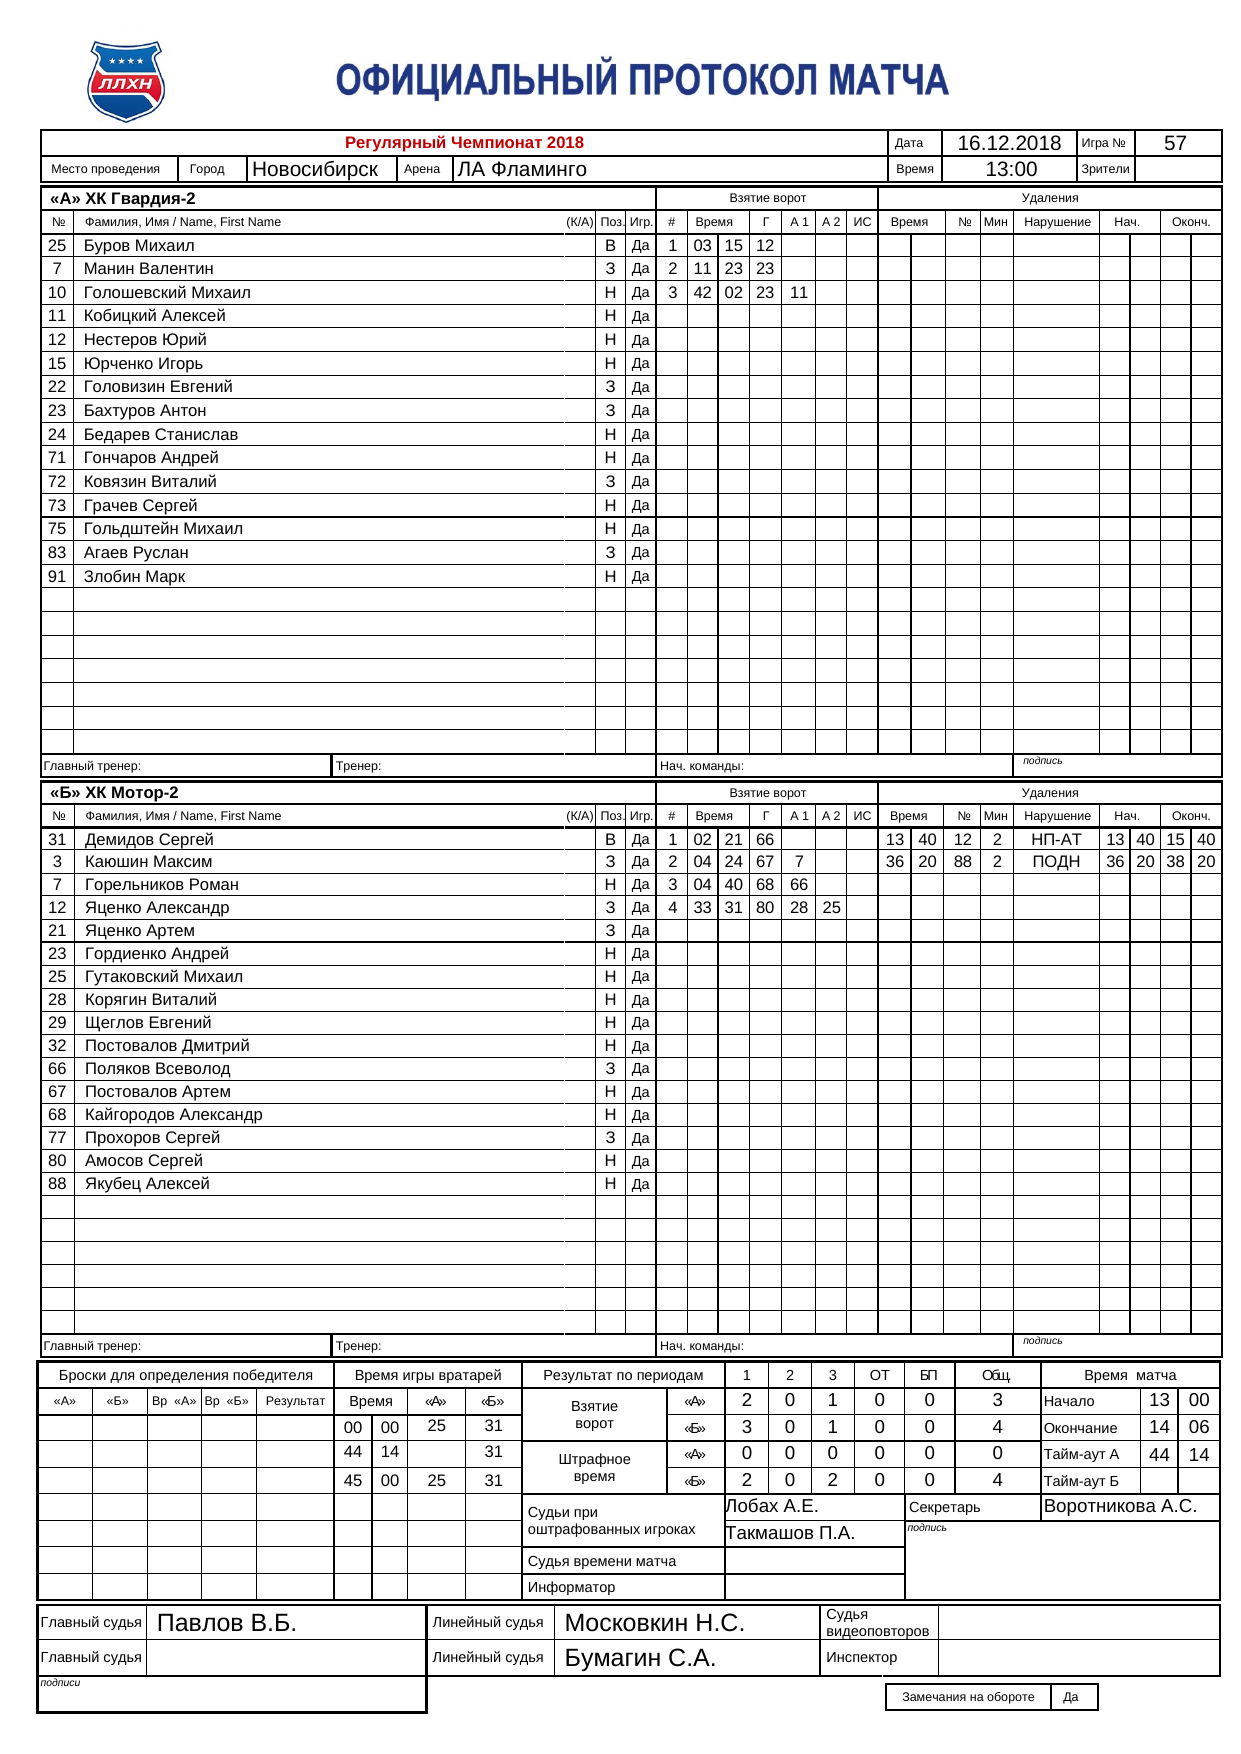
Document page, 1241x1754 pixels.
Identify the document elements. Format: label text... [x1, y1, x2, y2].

table_cell [565, 376, 595, 398]
table_cell [148, 1468, 201, 1493]
table_cell [1192, 376, 1221, 398]
table_cell 0 [956, 1442, 1040, 1467]
table_cell 3 [42, 850, 74, 872]
table_cell [883, 1677, 1220, 1681]
table_cell Да [626, 281, 655, 303]
table_cell [565, 257, 595, 280]
table_cell [1100, 305, 1129, 327]
table_cell [912, 943, 943, 964]
table_cell [847, 730, 877, 753]
table_cell [750, 446, 781, 469]
table_cell [657, 423, 687, 445]
table_cell [39, 1574, 92, 1599]
table_cell [688, 1219, 717, 1241]
table_cell [847, 612, 877, 634]
table_cell [782, 423, 815, 445]
table_cell [816, 281, 846, 303]
table_cell [1131, 470, 1160, 493]
table_cell [257, 1494, 333, 1520]
table_cell [816, 1265, 846, 1287]
table_cell [657, 399, 687, 422]
table_cell [1100, 636, 1129, 658]
table_cell [565, 1081, 595, 1103]
table_cell [750, 376, 781, 398]
table_cell 67 [42, 1081, 74, 1103]
table_cell [657, 943, 687, 964]
table_cell [879, 588, 910, 611]
table_cell [1014, 518, 1099, 540]
table_cell Поз. [596, 211, 625, 233]
table_cell [879, 352, 910, 374]
table_cell 23 [750, 281, 781, 303]
table_cell [565, 446, 595, 469]
table_cell ЛА Фламинго [454, 157, 887, 181]
table_cell [1100, 1012, 1129, 1033]
table_cell [912, 1127, 943, 1149]
table_cell [42, 1311, 74, 1333]
table_cell Да [626, 1058, 655, 1079]
table_cell [1161, 896, 1190, 918]
table_cell [879, 1127, 910, 1149]
table_cell [565, 518, 595, 540]
table_cell [1131, 896, 1160, 918]
table_cell Н [596, 1012, 625, 1033]
table_cell 25 [42, 235, 73, 256]
table_cell [42, 612, 73, 634]
table_cell № [42, 211, 73, 233]
table_cell подписи [39, 1677, 425, 1711]
table_cell [719, 730, 749, 753]
table_cell [1100, 896, 1129, 918]
table_cell [202, 1521, 256, 1546]
table_cell 0 [726, 1442, 768, 1467]
table_cell [939, 1606, 1219, 1639]
table_header Результат по периодам [523, 1363, 724, 1387]
table_cell [1014, 376, 1099, 398]
table_cell Н [596, 328, 625, 351]
table_cell [719, 305, 749, 327]
table_cell [816, 659, 846, 682]
table_cell 1 [812, 1389, 854, 1413]
table_cell [1131, 1242, 1160, 1264]
table_cell [879, 376, 910, 398]
table_cell Нач. [1100, 805, 1160, 826]
table_cell Да [626, 257, 655, 280]
table_cell Да [626, 423, 655, 445]
table_cell [93, 1547, 147, 1573]
table_cell [750, 305, 781, 327]
table_cell 83 [42, 541, 73, 564]
table_cell [981, 920, 1013, 941]
table_cell 2 [657, 850, 687, 872]
table_cell 31 [466, 1468, 521, 1493]
table_cell [565, 235, 595, 256]
table_cell Демидов Сергей [75, 829, 564, 849]
table_cell Арена [398, 157, 452, 181]
table_cell Каюшин Максим [75, 850, 564, 872]
table_cell 12 [42, 896, 74, 918]
table_cell 42 [688, 281, 717, 303]
table_cell Г [750, 805, 781, 826]
table_cell [688, 423, 717, 445]
table_cell [946, 446, 980, 469]
table_cell [847, 874, 877, 895]
table_cell 2 [981, 829, 1013, 849]
table_cell 4 [956, 1468, 1040, 1493]
table_cell [657, 1127, 687, 1149]
table_cell [626, 612, 655, 634]
table_cell 13 [1141, 1389, 1177, 1413]
table_cell Лобах А.Е. [726, 1495, 904, 1520]
table_cell [1131, 874, 1160, 895]
table_cell [944, 1058, 980, 1079]
table_cell [946, 352, 980, 374]
table_cell Штрафное время [523, 1442, 666, 1493]
table_cell [879, 1104, 910, 1126]
table_cell [1100, 874, 1129, 895]
table_cell Ковязин Виталий [74, 470, 564, 493]
table_cell [912, 920, 943, 941]
table_cell [879, 989, 910, 1011]
table_cell [39, 1521, 92, 1546]
table_cell [912, 1219, 943, 1241]
table_cell [657, 1311, 687, 1333]
table_cell [688, 659, 717, 682]
table_cell [1100, 423, 1129, 445]
table_cell [257, 1416, 333, 1440]
table_cell [1161, 1219, 1190, 1241]
table_cell [1014, 1242, 1099, 1264]
table_cell [782, 1288, 815, 1310]
table_cell [75, 1288, 564, 1310]
table_cell [816, 470, 846, 493]
table_cell [944, 1265, 980, 1287]
table_cell [719, 541, 749, 564]
table_cell [1100, 1265, 1129, 1287]
table_cell [1141, 1468, 1177, 1493]
table_cell 67 [750, 850, 781, 872]
table_cell [981, 1150, 1013, 1172]
table_cell [879, 966, 910, 987]
table_cell [879, 659, 910, 682]
table_cell [750, 683, 781, 706]
table_cell [879, 1150, 910, 1172]
table_cell [1014, 328, 1099, 351]
table_cell [782, 494, 815, 516]
table_cell [944, 896, 980, 918]
table_cell Гольдштейн Михаил [74, 518, 564, 540]
table_cell 3 [956, 1389, 1040, 1413]
table_cell [981, 943, 1013, 964]
table_cell [42, 1219, 74, 1241]
table_cell [981, 1058, 1013, 1079]
table_cell Город [179, 157, 246, 181]
table_cell [1131, 1058, 1160, 1079]
table_cell [565, 707, 595, 729]
table_cell [39, 1468, 92, 1493]
table_cell [408, 1494, 465, 1520]
table_cell [912, 730, 945, 753]
table_cell [816, 1242, 846, 1264]
table_cell [565, 989, 595, 1011]
table_cell [688, 683, 717, 706]
table_cell [750, 352, 781, 374]
table_cell [1100, 565, 1129, 587]
table_cell [981, 966, 1013, 987]
table_cell 80 [750, 896, 781, 918]
table_cell ИС [847, 805, 877, 826]
table_cell [816, 1012, 846, 1033]
table_cell [912, 565, 945, 587]
table_cell [1014, 1035, 1099, 1057]
table_cell 3 [657, 281, 687, 303]
table_cell З [596, 896, 625, 918]
table_cell Кобицкий Алексей [74, 305, 564, 327]
table_cell [565, 588, 595, 611]
table_cell [688, 1288, 717, 1310]
table_cell З [596, 257, 625, 280]
table_cell [1192, 612, 1221, 634]
table_cell [719, 683, 749, 706]
table_cell [847, 376, 877, 398]
table_cell [719, 920, 749, 941]
table_cell [946, 588, 980, 611]
table_cell [981, 1104, 1013, 1126]
table_cell [1014, 541, 1099, 564]
table_cell [847, 1173, 877, 1195]
table_cell [719, 328, 749, 351]
table_cell [565, 1288, 595, 1310]
table_cell [688, 352, 717, 374]
table_cell [782, 1219, 815, 1241]
table_cell [719, 1150, 749, 1172]
table_cell [148, 1574, 201, 1599]
table_cell Постовалов Дмитрий [75, 1035, 564, 1057]
table_cell [148, 1416, 201, 1440]
table_cell Н [596, 352, 625, 374]
table_cell [408, 1574, 465, 1599]
table_cell [1161, 1035, 1190, 1057]
table_cell [946, 470, 980, 493]
table_cell [1161, 874, 1190, 895]
table_cell [1161, 659, 1190, 682]
table_cell [912, 1196, 943, 1218]
table_cell Нарушение [1014, 805, 1099, 826]
table_cell [688, 612, 717, 634]
table_cell [596, 1196, 625, 1218]
table_cell 21 [719, 829, 749, 849]
table_header Дата [889, 131, 941, 155]
table_cell [946, 730, 980, 753]
table_cell 0 [855, 1389, 904, 1413]
table_cell [596, 588, 625, 611]
table_cell 29 [42, 1012, 74, 1033]
table_cell [782, 565, 815, 587]
table_cell [626, 730, 655, 753]
table_cell [657, 989, 687, 1011]
table_cell Якубец Алексей [75, 1173, 564, 1195]
table_cell [782, 541, 815, 564]
table_cell [688, 730, 717, 753]
table_cell [981, 1127, 1013, 1149]
table_cell [1161, 989, 1190, 1011]
table_cell [93, 1521, 147, 1546]
table_cell [816, 1288, 846, 1310]
table_cell [1100, 730, 1129, 753]
table_cell [1161, 305, 1190, 327]
table_header 3 [812, 1363, 854, 1387]
table_cell [1100, 989, 1129, 1011]
table_cell [750, 1311, 781, 1333]
table_cell Время [688, 805, 749, 826]
table_cell [750, 636, 781, 658]
table_cell [688, 1265, 717, 1287]
table_cell [750, 1288, 781, 1310]
table_cell 0 [769, 1415, 811, 1440]
table_cell [981, 612, 1013, 634]
table_cell [946, 565, 980, 587]
table_cell [657, 1035, 687, 1057]
table_cell [816, 1081, 846, 1103]
table_cell [1014, 257, 1099, 280]
table_cell [565, 683, 595, 706]
table_cell [93, 1468, 147, 1493]
table_cell [847, 850, 877, 872]
table_cell [816, 829, 846, 849]
table_cell Да [626, 399, 655, 422]
table_cell [257, 1547, 333, 1573]
table_cell [750, 1265, 781, 1287]
table_cell [1100, 707, 1129, 729]
table_cell 02 [688, 829, 717, 849]
table_cell 20 [1192, 850, 1221, 872]
table_cell [847, 1288, 877, 1310]
table_cell [626, 1196, 655, 1218]
table_cell [1192, 541, 1221, 564]
table_cell [1192, 446, 1221, 469]
table_cell [42, 707, 73, 729]
table_cell Такмашов П.А. [726, 1521, 904, 1546]
table_cell [565, 1058, 595, 1079]
table_cell [981, 281, 1013, 303]
table_cell 2 [981, 850, 1013, 872]
table_cell [719, 943, 749, 964]
table_cell Да [626, 446, 655, 469]
table_cell № [944, 805, 980, 826]
table_cell [981, 1288, 1013, 1310]
table_cell [981, 494, 1013, 516]
table_cell Гончаров Андрей [74, 446, 564, 469]
table_cell [688, 588, 717, 611]
table_cell [782, 1265, 815, 1287]
table_cell [847, 636, 877, 658]
table_cell [816, 1127, 846, 1149]
table_cell [816, 707, 846, 729]
table_header Общ. [956, 1363, 1040, 1387]
table_cell [782, 328, 815, 351]
table_cell «Б» [93, 1389, 147, 1413]
table_cell [719, 659, 749, 682]
table_cell [1131, 989, 1160, 1011]
table_cell [626, 1288, 655, 1310]
table_cell [688, 1150, 717, 1172]
table_cell [565, 470, 595, 493]
table_cell [726, 1575, 904, 1599]
table_cell «А» [668, 1442, 724, 1467]
table_cell Голошевский Михаил [74, 281, 564, 303]
table_cell [1131, 518, 1160, 540]
table_cell № [946, 211, 980, 233]
table_cell 7 [782, 850, 815, 872]
table_cell [565, 328, 595, 351]
table_cell [1131, 612, 1160, 634]
table_cell 0 [812, 1442, 854, 1467]
table_cell [981, 588, 1013, 611]
table_cell [816, 352, 846, 374]
table_cell [847, 896, 877, 918]
table_cell [565, 966, 595, 987]
table_cell [782, 966, 815, 987]
table_cell [202, 1494, 256, 1520]
table_cell [719, 1196, 749, 1218]
table_cell [1014, 612, 1099, 634]
table_cell Н [596, 305, 625, 327]
table_cell [847, 683, 877, 706]
table_cell [1161, 1196, 1190, 1218]
table_cell (К/А) [565, 805, 595, 826]
table_cell [1100, 1058, 1129, 1079]
table_cell [565, 399, 595, 422]
table_cell [912, 683, 945, 706]
table_cell [657, 1012, 687, 1033]
table_cell [1014, 966, 1099, 987]
table_cell [1099, 1682, 1220, 1711]
table_cell [1192, 305, 1221, 327]
table_cell [879, 636, 910, 658]
table_cell 23 [42, 399, 73, 422]
table_cell [1131, 1127, 1160, 1149]
table_cell [719, 707, 749, 729]
table_cell [847, 829, 877, 849]
table_cell [816, 257, 846, 280]
table_cell [944, 1219, 980, 1241]
table_cell [202, 1468, 256, 1493]
table_cell [719, 1127, 749, 1149]
table_cell [981, 1311, 1013, 1333]
table_cell [565, 494, 595, 516]
table_cell [782, 707, 815, 729]
table_cell [1192, 1012, 1221, 1033]
table_cell [1131, 1150, 1160, 1172]
table_cell 20 [912, 850, 943, 872]
table_cell [688, 1012, 717, 1033]
table_cell [688, 399, 717, 422]
table_cell [847, 1242, 877, 1264]
table_cell [1131, 257, 1160, 280]
table_cell [1161, 1288, 1190, 1310]
table_cell [816, 518, 846, 540]
table_cell [1014, 423, 1099, 445]
table_cell Зрители [1078, 157, 1134, 181]
table_cell Судья времени матча [523, 1548, 724, 1573]
table_cell [688, 1081, 717, 1103]
table_cell [879, 1265, 910, 1287]
table_cell [816, 588, 846, 611]
table_header Замечания на обороте [887, 1685, 1050, 1709]
table_cell Н [596, 423, 625, 445]
table_cell Время [879, 805, 943, 826]
table_cell [816, 1219, 846, 1241]
table_cell [565, 1242, 595, 1264]
table_cell [202, 1574, 256, 1599]
table_cell [782, 989, 815, 1011]
table_cell Взятие ворот [523, 1389, 666, 1440]
table_cell [688, 1311, 717, 1333]
table_cell [1100, 1081, 1129, 1103]
table_cell Павлов В.Б. [147, 1606, 425, 1639]
table_cell Да [626, 1104, 655, 1126]
table_cell 44 [335, 1441, 371, 1467]
table_cell Н [596, 943, 625, 964]
table_cell [782, 235, 815, 256]
table_cell [912, 989, 943, 1011]
table_header 16.12.2018 [943, 131, 1076, 155]
table_cell 2 [812, 1468, 854, 1493]
table_cell [1192, 518, 1221, 540]
table_cell [981, 1035, 1013, 1057]
table_cell 00 [373, 1468, 407, 1493]
table_cell [847, 257, 877, 280]
table_cell [912, 874, 943, 895]
table_cell [42, 1288, 74, 1310]
table_cell [912, 659, 945, 682]
table_cell [1131, 730, 1160, 753]
table_cell 88 [42, 1173, 74, 1195]
table_cell [596, 1311, 625, 1333]
table_cell [1131, 1104, 1160, 1126]
table_cell [1161, 446, 1190, 469]
table_cell [626, 659, 655, 682]
table_cell З [596, 541, 625, 564]
table_cell [1100, 376, 1129, 398]
table_cell [657, 1196, 687, 1218]
table_cell Результат [257, 1389, 333, 1413]
table_cell [816, 1104, 846, 1126]
table_cell [879, 565, 910, 587]
table_cell Н [596, 446, 625, 469]
table_cell [626, 1311, 655, 1333]
table_cell [847, 1219, 877, 1241]
table_cell [1131, 235, 1160, 256]
table_cell [750, 565, 781, 587]
table_cell 73 [42, 494, 73, 516]
table_cell [1161, 1311, 1190, 1333]
table_cell «Б» [668, 1468, 724, 1493]
table_cell [946, 235, 980, 256]
table_cell [1014, 281, 1099, 303]
table_cell [847, 1012, 877, 1033]
table_cell [74, 707, 564, 729]
table_cell Да [626, 920, 655, 941]
table_cell 11 [782, 281, 815, 303]
table_cell З [596, 470, 625, 493]
table_cell [816, 612, 846, 634]
table_cell [912, 1288, 943, 1310]
table_cell [1192, 1219, 1221, 1241]
table_cell Да [626, 305, 655, 327]
table_cell [1014, 874, 1099, 895]
table_cell [1192, 989, 1221, 1011]
table_cell [596, 1219, 625, 1241]
table_cell [42, 1242, 74, 1264]
table_cell [688, 636, 717, 658]
table_cell [1192, 1173, 1221, 1195]
table_cell Да [626, 235, 655, 256]
table_cell А 1 [782, 211, 815, 233]
table_cell [688, 1196, 717, 1218]
table_cell [847, 1265, 877, 1287]
table_cell 77 [42, 1127, 74, 1149]
table_cell 11 [688, 257, 717, 280]
table_cell [1131, 707, 1160, 729]
table_cell [782, 1173, 815, 1195]
table_cell [1100, 612, 1129, 634]
table_header 57 [1136, 131, 1221, 155]
table_cell [912, 1012, 943, 1033]
table_cell [816, 1035, 846, 1057]
table_cell [1014, 1288, 1099, 1310]
table_cell [688, 1173, 717, 1195]
table_cell [1161, 1242, 1190, 1264]
table_cell [981, 423, 1013, 445]
table_cell [565, 1012, 595, 1033]
table_cell 13 [879, 829, 910, 849]
table_header Регулярный Чемпионат 2018 [42, 131, 887, 155]
table_cell [1161, 328, 1190, 351]
table_cell Линейный судья [428, 1640, 554, 1675]
table_cell [981, 730, 1013, 753]
table_cell Судья видеоповторов [821, 1606, 938, 1639]
table_cell [408, 1441, 465, 1467]
table_cell [1161, 1012, 1190, 1033]
table_cell [688, 305, 717, 327]
table_cell [1161, 1127, 1190, 1149]
table_cell 24 [719, 850, 749, 872]
table_cell [719, 1104, 749, 1126]
table_cell [596, 636, 625, 658]
table_cell Нарушение [1014, 211, 1099, 233]
table_cell [879, 1196, 910, 1218]
table_cell [847, 1127, 877, 1149]
table_cell [719, 1311, 749, 1333]
table_cell [1131, 446, 1160, 469]
table_cell Время [889, 157, 941, 181]
table_cell [981, 1081, 1013, 1103]
table_cell [1100, 1288, 1129, 1310]
table_cell [782, 1081, 815, 1103]
table_cell [782, 376, 815, 398]
table_cell [879, 446, 910, 469]
table_cell В [596, 829, 625, 849]
table_cell [1161, 1265, 1190, 1287]
table_cell [596, 659, 625, 682]
table_cell [565, 305, 595, 327]
table_cell [565, 1219, 595, 1241]
table_cell Да [626, 1081, 655, 1103]
table_cell [782, 470, 815, 493]
table_cell [816, 1196, 846, 1218]
table_cell [847, 470, 877, 493]
table_cell [74, 659, 564, 682]
table_cell [1192, 636, 1221, 658]
table_cell [912, 1173, 943, 1195]
table_header «А» ХК Гвардия-2 [42, 188, 655, 209]
table_cell [657, 1104, 687, 1126]
table_cell [981, 896, 1013, 918]
table_cell [42, 588, 73, 611]
table_cell [1192, 659, 1221, 682]
table_cell Да [626, 541, 655, 564]
table_cell [1192, 423, 1221, 445]
table_cell [847, 423, 877, 445]
table_cell [1161, 943, 1190, 964]
table_cell [944, 943, 980, 964]
table_cell [1100, 518, 1129, 540]
table_cell [981, 989, 1013, 1011]
table_cell Да [626, 1150, 655, 1172]
table_cell [719, 1219, 749, 1241]
table_cell [912, 966, 943, 987]
table_header 1 [726, 1363, 768, 1387]
table_cell [565, 541, 595, 564]
table_cell [782, 1242, 815, 1264]
table_cell [657, 1058, 687, 1079]
table_cell [565, 1173, 595, 1195]
table_cell [719, 636, 749, 658]
table_cell Воротникова А.С. [1042, 1495, 1219, 1520]
table_cell [912, 1265, 943, 1287]
table_cell [946, 305, 980, 327]
table_cell [879, 1173, 910, 1195]
table_cell [1192, 966, 1221, 987]
table_cell 88 [944, 850, 980, 872]
table_cell 7 [42, 874, 74, 895]
table_cell [565, 874, 595, 895]
table_cell [657, 659, 687, 682]
table_cell [335, 1521, 371, 1546]
table_cell 45 [335, 1468, 371, 1493]
table_cell [565, 1035, 595, 1057]
table_cell [626, 636, 655, 658]
table_cell 15 [42, 352, 73, 374]
table_cell 33 [688, 896, 717, 918]
table_cell [944, 920, 980, 941]
table_cell З [596, 399, 625, 422]
table_cell Да [626, 352, 655, 374]
table_cell 4 [657, 896, 687, 918]
table_cell [981, 518, 1013, 540]
table_cell [944, 1311, 980, 1333]
table_cell Н [596, 1035, 625, 1057]
table_cell [1136, 157, 1221, 181]
table_cell [657, 1173, 687, 1195]
table_cell 12 [42, 328, 73, 351]
table_cell [1192, 588, 1221, 611]
table_cell [565, 612, 595, 634]
table_cell [816, 565, 846, 587]
table_cell [1131, 281, 1160, 303]
table_cell Юрченко Игорь [74, 352, 564, 374]
table_cell [816, 446, 846, 469]
table_cell [1100, 470, 1129, 493]
table_cell [946, 281, 980, 303]
table_cell [912, 896, 943, 918]
table_cell 00 [335, 1416, 371, 1440]
table_cell [1100, 1219, 1129, 1241]
table_cell [1161, 518, 1190, 540]
table_cell [1161, 730, 1190, 753]
table_cell [1192, 1242, 1221, 1264]
table_cell [782, 1058, 815, 1079]
table_cell Н [596, 874, 625, 895]
table_cell [912, 328, 945, 351]
table_cell [1161, 966, 1190, 987]
table_cell 7 [42, 257, 73, 280]
table_cell [657, 683, 687, 706]
table_cell [719, 565, 749, 587]
table_cell [1100, 659, 1129, 682]
table_cell 14 [1179, 1441, 1219, 1467]
table_cell [750, 943, 781, 964]
table_cell [879, 235, 910, 256]
table_cell [74, 588, 564, 611]
table_cell [981, 257, 1013, 280]
table_cell [912, 1150, 943, 1172]
table_cell [1131, 328, 1160, 351]
table_cell [879, 494, 910, 516]
table_cell [688, 989, 717, 1011]
table_cell 68 [750, 874, 781, 895]
table_cell [1131, 305, 1160, 327]
table_cell Головизин Евгений [74, 376, 564, 398]
table_cell [93, 1494, 147, 1520]
table_cell [981, 446, 1013, 469]
table_cell 23 [719, 257, 749, 280]
table_cell [1192, 1150, 1221, 1172]
table_cell [75, 1242, 564, 1264]
table_cell 40 [1131, 829, 1160, 849]
table_cell Нач. команды: [657, 1335, 1012, 1356]
table_cell ИС [847, 211, 877, 233]
table_cell 23 [42, 943, 74, 964]
table_cell [688, 541, 717, 564]
table_cell [373, 1547, 407, 1573]
table_cell [688, 707, 717, 729]
table_cell [1014, 305, 1099, 327]
table_cell [847, 1311, 877, 1333]
table_cell Тайм-аут Б [1042, 1468, 1140, 1493]
table_cell [912, 235, 945, 256]
table_cell 03 [688, 235, 717, 256]
table_cell Да [626, 518, 655, 540]
table_cell [946, 612, 980, 634]
table_cell 04 [688, 874, 717, 895]
table_cell [1014, 1104, 1099, 1126]
table_cell [944, 1150, 980, 1172]
table_cell [1014, 1081, 1099, 1103]
table_header ОТ [855, 1363, 904, 1387]
table_cell [1100, 1035, 1129, 1057]
table_cell Постовалов Артем [75, 1081, 564, 1103]
table_cell [719, 399, 749, 422]
table_cell [750, 494, 781, 516]
table_cell [1014, 920, 1099, 941]
table_cell [565, 659, 595, 682]
table_cell [946, 328, 980, 351]
table_cell [657, 470, 687, 493]
table_header БП [905, 1363, 954, 1387]
table_cell [879, 943, 910, 964]
table_cell [1161, 588, 1190, 611]
table_cell [782, 257, 815, 280]
table_cell [1161, 281, 1190, 303]
table_cell [750, 707, 781, 729]
table_cell [1014, 896, 1099, 918]
table_cell [879, 730, 910, 753]
table_cell [750, 1219, 781, 1241]
table_cell [719, 588, 749, 611]
table_cell [782, 612, 815, 634]
table_cell [750, 1150, 781, 1172]
table_cell [879, 896, 910, 918]
table_cell [750, 1081, 781, 1103]
table_cell 66 [750, 829, 781, 849]
table_cell Новосибирск [248, 157, 396, 181]
table_cell [1014, 1012, 1099, 1033]
table_cell [93, 1574, 147, 1599]
table_cell Агаев Руслан [74, 541, 564, 564]
table_cell [981, 1196, 1013, 1218]
table_cell Бумагин С.А. [555, 1640, 819, 1675]
table_cell [719, 1012, 749, 1033]
table_cell Амосов Сергей [75, 1150, 564, 1172]
table_cell [1131, 943, 1160, 964]
table_header Удаления [879, 188, 1221, 209]
table_cell [148, 1521, 201, 1546]
table_cell [1161, 376, 1190, 398]
table_cell Н [596, 1150, 625, 1172]
table_cell «А» [668, 1389, 724, 1413]
table_cell [1161, 636, 1190, 658]
table_cell [981, 1012, 1013, 1033]
table_cell [1192, 683, 1221, 706]
table_cell [565, 565, 595, 587]
table_cell 00 [1179, 1389, 1219, 1413]
table_cell [657, 588, 687, 611]
table_cell [257, 1441, 333, 1467]
table_cell [944, 1081, 980, 1103]
table_cell [719, 518, 749, 540]
table_cell [981, 328, 1013, 351]
table_cell Да [626, 1173, 655, 1195]
table_cell [1131, 376, 1160, 398]
table_cell [879, 281, 910, 303]
table_cell [1161, 1150, 1190, 1172]
table_cell Фамилия, Имя / Name, First Name [74, 211, 565, 233]
table_cell [1192, 565, 1221, 587]
table_cell подпись [1014, 1335, 1221, 1356]
table_cell [1192, 1311, 1221, 1333]
table_cell [565, 1104, 595, 1126]
table_cell [847, 920, 877, 941]
table_cell [335, 1494, 371, 1520]
table_cell [879, 1081, 910, 1103]
table_cell [657, 518, 687, 540]
table_cell Тренер: [333, 755, 655, 776]
table_cell [565, 896, 595, 918]
table_cell Г [750, 211, 781, 233]
table_cell [1161, 1173, 1190, 1195]
table_cell [981, 305, 1013, 327]
table_cell [912, 446, 945, 469]
table_cell [428, 1677, 882, 1711]
table_cell [688, 518, 717, 540]
table_cell [944, 1196, 980, 1218]
table_cell [257, 1468, 333, 1493]
table_cell Бедарев Станислав [74, 423, 564, 445]
table_cell [1192, 896, 1221, 918]
table_cell [1161, 235, 1190, 256]
table_cell Н [596, 518, 625, 540]
table_cell [1100, 683, 1129, 706]
table_cell [816, 943, 846, 964]
table_cell [1192, 730, 1221, 753]
table_cell [1100, 1173, 1129, 1195]
table_cell 71 [42, 446, 73, 469]
table_cell [688, 494, 717, 516]
table_cell 66 [42, 1058, 74, 1079]
table_cell 80 [42, 1150, 74, 1172]
table_cell [879, 541, 910, 564]
table_cell [782, 1104, 815, 1126]
table_cell [1014, 352, 1099, 374]
table_cell [626, 683, 655, 706]
table_cell Нестеров Юрий [74, 328, 564, 351]
table_cell [1014, 683, 1099, 706]
table_cell [1161, 494, 1190, 516]
table_cell [879, 518, 910, 540]
table_cell 3 [657, 874, 687, 895]
table_cell [782, 446, 815, 469]
table_cell [688, 376, 717, 398]
table_cell Манин Валентин [74, 257, 564, 280]
table_cell Грачев Сергей [74, 494, 564, 516]
table_cell [912, 1311, 943, 1333]
table_cell [39, 1416, 92, 1440]
table_cell «Б » [466, 1389, 521, 1413]
table_cell 44 [1141, 1441, 1177, 1467]
table_cell [1014, 730, 1099, 753]
table_cell [688, 1035, 717, 1057]
table_cell [657, 1219, 687, 1241]
table_cell Н [596, 1104, 625, 1126]
table_cell [1161, 1081, 1190, 1103]
table_cell [596, 1242, 625, 1264]
table_cell [1161, 257, 1190, 280]
table_cell Главный судья [39, 1606, 146, 1639]
table_cell [373, 1494, 407, 1520]
table_cell [657, 1242, 687, 1264]
table_cell Да [626, 896, 655, 918]
table_cell [750, 541, 781, 564]
table_cell [847, 659, 877, 682]
table_cell [816, 305, 846, 327]
table_cell [1131, 565, 1160, 587]
table_cell [816, 989, 846, 1011]
table_cell [1161, 1058, 1190, 1079]
table_cell [466, 1521, 521, 1546]
table_cell [1100, 1150, 1129, 1172]
table_cell Главный тренер: [42, 1335, 330, 1356]
table_cell [816, 874, 846, 895]
table_cell [688, 328, 717, 351]
table_cell [782, 588, 815, 611]
table_cell [1131, 399, 1160, 422]
table_cell [750, 1104, 781, 1126]
table_cell [879, 305, 910, 327]
table_cell [75, 1311, 564, 1333]
table_cell [148, 1441, 201, 1467]
table_cell [946, 541, 980, 564]
table_cell [657, 730, 687, 753]
table_cell [1100, 588, 1129, 611]
table_cell [1100, 1127, 1129, 1149]
table_cell 31 [466, 1416, 521, 1440]
table_cell [944, 874, 980, 895]
table_cell [719, 352, 749, 374]
table_cell [657, 565, 687, 587]
table_cell Яценко Артем [75, 920, 564, 941]
table_cell [596, 707, 625, 729]
table_cell Да [626, 494, 655, 516]
table_cell Да [626, 850, 655, 872]
table_cell Информатор [523, 1575, 724, 1599]
table_cell [750, 1035, 781, 1057]
table_cell [981, 636, 1013, 658]
table_cell [879, 874, 910, 895]
table_cell [148, 1494, 201, 1520]
table_cell [847, 1104, 877, 1126]
table_cell [1131, 423, 1160, 445]
table_cell Вр «Б» [202, 1389, 256, 1413]
table_cell Инспектор [821, 1640, 938, 1675]
table_cell [1100, 966, 1129, 987]
table_cell [335, 1574, 371, 1599]
table_cell Да [626, 1035, 655, 1057]
table_cell 00 [373, 1416, 407, 1440]
table_cell [847, 1196, 877, 1218]
table_cell [847, 1035, 877, 1057]
table_cell [657, 1081, 687, 1103]
table_cell [1161, 612, 1190, 634]
table_cell [565, 920, 595, 941]
table_cell [596, 1288, 625, 1310]
table_cell [750, 1242, 781, 1264]
table_cell [816, 1311, 846, 1333]
table_cell [626, 1242, 655, 1264]
table_cell [879, 612, 910, 634]
table_cell [750, 730, 781, 753]
table_header «Б» ХК Мотор-2 [42, 783, 655, 803]
table_cell «А» [408, 1389, 465, 1413]
table_cell [1014, 446, 1099, 469]
table_cell [657, 636, 687, 658]
table_header Взятие ворот [657, 783, 877, 803]
table_cell [42, 683, 73, 706]
table_cell [981, 1242, 1013, 1264]
table_cell [782, 1127, 815, 1149]
table_cell [657, 541, 687, 564]
table_cell [1131, 966, 1160, 987]
table_cell [1100, 257, 1129, 280]
table_cell [750, 423, 781, 445]
table_cell [981, 1219, 1013, 1241]
table_cell Игр. [626, 211, 655, 233]
table_cell [1014, 636, 1099, 658]
table_cell 3 [726, 1415, 768, 1440]
table_cell [1131, 1288, 1160, 1310]
table_cell [74, 683, 564, 706]
table_cell [202, 1441, 256, 1467]
table_cell З [596, 920, 625, 941]
table_cell # [657, 805, 687, 826]
table_cell [1131, 352, 1160, 374]
table_cell 91 [42, 565, 73, 587]
table_cell [1192, 352, 1221, 374]
table_cell [657, 494, 687, 516]
table_cell [74, 636, 564, 658]
table_cell 0 [855, 1442, 904, 1467]
table_cell [42, 659, 73, 682]
table_cell [596, 683, 625, 706]
table_cell [782, 399, 815, 422]
table_cell [912, 541, 945, 564]
table_cell [782, 730, 815, 753]
table_cell 25 [816, 896, 846, 918]
table_cell [657, 920, 687, 941]
table_cell [1161, 541, 1190, 564]
table_cell [565, 730, 595, 753]
table_cell [726, 1548, 904, 1573]
table_cell [565, 281, 595, 303]
table_cell [981, 707, 1013, 729]
table_cell [688, 1127, 717, 1149]
table_cell [944, 989, 980, 1011]
table_cell [657, 328, 687, 351]
table_cell Прохоров Сергей [75, 1127, 564, 1149]
table_cell [847, 1150, 877, 1172]
table_cell Нач. [1100, 211, 1160, 233]
table_cell [750, 920, 781, 941]
table_cell [1161, 470, 1190, 493]
table_cell [1100, 235, 1129, 256]
table_cell [946, 494, 980, 516]
table_cell [1192, 707, 1221, 729]
table_cell [1161, 707, 1190, 729]
table_cell [1192, 235, 1221, 256]
table_cell [847, 352, 877, 374]
table_cell [1192, 1127, 1221, 1149]
table_cell [719, 989, 749, 1011]
table_cell [946, 518, 980, 540]
table_cell [847, 1058, 877, 1079]
table_cell [1014, 943, 1099, 964]
table_cell Мин [981, 211, 1013, 233]
table_cell [782, 829, 815, 849]
table_cell [657, 707, 687, 729]
table_cell [981, 1265, 1013, 1287]
table_cell [816, 966, 846, 987]
table_cell [879, 423, 910, 445]
table_cell 13:00 [943, 157, 1076, 181]
table_cell [1100, 328, 1129, 351]
table_cell [750, 989, 781, 1011]
table_cell [39, 1494, 92, 1520]
table_cell [93, 1441, 147, 1467]
table_cell [816, 399, 846, 422]
table_cell (К/А) [565, 211, 595, 233]
table_cell [93, 1416, 147, 1440]
table_cell [1100, 352, 1129, 374]
table_cell Щеглов Евгений [75, 1012, 564, 1033]
table_cell [750, 1127, 781, 1149]
table_cell [1192, 1196, 1221, 1218]
table_cell 40 [912, 829, 943, 849]
table_cell [1131, 588, 1160, 611]
table_cell [816, 730, 846, 753]
table_cell [944, 1012, 980, 1033]
table_cell [1179, 1468, 1219, 1493]
table_cell 23 [750, 257, 781, 280]
table_cell Московкин Н.С. [555, 1606, 819, 1639]
table_cell Судьи при оштрафованных игроках [523, 1495, 724, 1546]
table_cell 72 [42, 470, 73, 493]
table_cell [42, 636, 73, 658]
table_cell [1192, 470, 1221, 493]
table_cell [147, 1640, 425, 1675]
table_cell Н [596, 989, 625, 1011]
table_cell [912, 636, 945, 658]
table_cell Да [626, 565, 655, 587]
table_cell Да [626, 376, 655, 398]
table_cell З [596, 376, 625, 398]
table_cell [847, 399, 877, 422]
table_cell Н [596, 565, 625, 587]
table_cell [847, 943, 877, 964]
table_cell [1192, 920, 1221, 941]
table_cell [879, 1058, 910, 1079]
table_cell Н [596, 494, 625, 516]
table_cell [782, 1035, 815, 1057]
table_cell [719, 612, 749, 634]
table_cell [782, 1150, 815, 1172]
table_cell Н [596, 281, 625, 303]
table_cell [42, 1265, 74, 1287]
table_cell 1 [812, 1415, 854, 1440]
table_cell [1131, 1035, 1160, 1057]
table_cell [879, 1012, 910, 1033]
table_cell [912, 305, 945, 327]
table_cell Н [596, 1173, 625, 1195]
table_cell [1014, 1173, 1099, 1195]
table_cell [912, 1242, 943, 1264]
table_cell [74, 730, 564, 753]
table_cell # [657, 211, 687, 233]
table_cell [657, 352, 687, 374]
table_cell 68 [42, 1104, 74, 1126]
table_cell [565, 1265, 595, 1287]
table_cell 0 [769, 1389, 811, 1413]
table_cell [719, 446, 749, 469]
table_cell [1100, 1242, 1129, 1264]
table_cell [750, 1012, 781, 1033]
table_cell [750, 1058, 781, 1079]
table_cell [657, 1288, 687, 1310]
table_cell [626, 588, 655, 611]
table_cell [657, 1150, 687, 1172]
table_cell [782, 305, 815, 327]
table_cell [847, 989, 877, 1011]
table_cell [565, 829, 595, 849]
table_cell А 1 [782, 805, 815, 826]
table_cell [981, 565, 1013, 587]
table_cell 1 [657, 235, 687, 256]
table_cell [981, 235, 1013, 256]
table_cell Время [879, 211, 945, 233]
table_cell [408, 1547, 465, 1573]
table_cell [816, 1173, 846, 1195]
table_cell [912, 399, 945, 422]
table_cell [1100, 399, 1129, 422]
table_cell [688, 943, 717, 964]
table_cell [1014, 1311, 1099, 1333]
table_cell [596, 1265, 625, 1287]
table_cell [1192, 1104, 1221, 1126]
table_cell НП-АТ [1014, 829, 1099, 849]
table_cell [750, 588, 781, 611]
table_cell [816, 920, 846, 941]
table_cell [816, 423, 846, 445]
table_cell [688, 1058, 717, 1079]
table_cell [688, 966, 717, 987]
table_cell 10 [42, 281, 73, 303]
table_cell 4 [956, 1415, 1040, 1440]
table_cell 14 [373, 1441, 407, 1467]
table_cell 31 [466, 1441, 521, 1467]
table_cell 66 [782, 874, 815, 895]
table_cell [847, 1081, 877, 1103]
table_cell [939, 1640, 1219, 1675]
table_cell Нач. команды: [657, 755, 1012, 776]
table_cell [782, 1311, 815, 1333]
table_cell [981, 470, 1013, 493]
table_cell 24 [42, 423, 73, 445]
table_cell [912, 612, 945, 634]
table_header Игра № [1078, 131, 1134, 155]
table_cell [816, 541, 846, 564]
table_cell Время [688, 211, 749, 233]
table_cell [408, 1521, 465, 1546]
table_cell [626, 707, 655, 729]
table_cell [565, 943, 595, 964]
table_cell [1100, 1104, 1129, 1126]
table_cell [946, 707, 980, 729]
table_cell [847, 966, 877, 987]
table_cell [912, 707, 945, 729]
table_cell [719, 1288, 749, 1310]
table_cell Время [335, 1389, 407, 1413]
table_cell [816, 683, 846, 706]
table_cell [202, 1416, 256, 1440]
table_cell [912, 376, 945, 398]
table_cell [912, 1081, 943, 1103]
table_cell «Б» [668, 1415, 724, 1440]
table_cell [657, 1265, 687, 1287]
table_cell [847, 541, 877, 564]
table_cell [466, 1574, 521, 1599]
table_cell [1131, 1081, 1160, 1103]
table_cell [981, 659, 1013, 682]
table_cell 1 [657, 829, 687, 849]
table_cell Фамилия, Имя / Name, First Name [75, 805, 565, 826]
table_cell [879, 399, 910, 422]
table_cell Да [626, 989, 655, 1011]
table_cell [1192, 1035, 1221, 1057]
table_cell 12 [944, 829, 980, 849]
table_cell [981, 683, 1013, 706]
table_cell [373, 1521, 407, 1546]
table_cell 0 [905, 1468, 954, 1493]
table_cell Мин [981, 805, 1013, 826]
table_cell [847, 305, 877, 327]
table_cell Оконч. [1161, 805, 1221, 826]
table_cell [719, 423, 749, 445]
table_cell [847, 565, 877, 587]
table_cell Поз. [596, 805, 625, 826]
table_cell [1131, 1311, 1160, 1333]
table_cell [719, 1242, 749, 1264]
table_cell [75, 1265, 564, 1287]
table_cell [879, 1035, 910, 1057]
table_cell [879, 1242, 910, 1264]
table_cell 15 [719, 235, 749, 256]
table_cell Корягин Виталий [75, 989, 564, 1011]
table_cell Да [626, 1127, 655, 1149]
table_cell [1161, 1104, 1190, 1126]
table_cell [565, 850, 595, 872]
table_cell [565, 1127, 595, 1149]
table_cell [657, 305, 687, 327]
table_cell [816, 494, 846, 516]
table_cell Н [596, 1081, 625, 1103]
table_cell [946, 636, 980, 658]
table_cell [879, 328, 910, 351]
table_cell [1161, 683, 1190, 706]
table_cell [782, 943, 815, 964]
table_cell [847, 446, 877, 469]
table_cell [816, 235, 846, 256]
table_cell [981, 399, 1013, 422]
table_cell Да [626, 966, 655, 987]
table_cell [782, 683, 815, 706]
table_cell [879, 920, 910, 941]
table_cell Тренер: [333, 1335, 655, 1356]
table_cell В [596, 235, 625, 256]
table_cell [750, 1196, 781, 1218]
table_cell [657, 612, 687, 634]
table_cell [688, 1104, 717, 1126]
table_header Время игры вратарей [335, 1363, 521, 1387]
table_cell [750, 966, 781, 987]
table_cell 06 [1179, 1415, 1219, 1440]
table_cell З [596, 1058, 625, 1079]
table_cell [1014, 1265, 1099, 1287]
table_cell 25 [42, 966, 74, 987]
table_cell 36 [879, 850, 910, 872]
table_cell [981, 352, 1013, 374]
table_cell А 2 [816, 805, 846, 826]
table_cell [1014, 470, 1099, 493]
table_cell [1131, 1265, 1160, 1287]
table_cell Окончание [1042, 1415, 1140, 1440]
table_cell [466, 1547, 521, 1573]
table_cell [981, 874, 1013, 895]
table_cell Поляков Всеволод [75, 1058, 564, 1079]
table_cell Секретарь [906, 1495, 1040, 1520]
table_cell 36 [1100, 850, 1129, 872]
table_cell [1100, 494, 1129, 516]
table_cell [1161, 352, 1190, 374]
table_cell [944, 1288, 980, 1310]
table_cell [847, 328, 877, 351]
table_cell 13 [1100, 829, 1129, 849]
table_cell [565, 1311, 595, 1333]
table_cell Тайм-аут А [1042, 1441, 1140, 1467]
table_cell [782, 1012, 815, 1033]
table_cell Главный тренер: [42, 755, 330, 776]
table_cell [912, 352, 945, 374]
table_cell Игр. [626, 805, 655, 826]
table_cell [750, 470, 781, 493]
table_cell [688, 470, 717, 493]
table_cell А 2 [816, 211, 846, 233]
table_cell 28 [782, 896, 815, 918]
table_cell 22 [42, 376, 73, 398]
table_cell [1192, 1288, 1221, 1310]
table_cell [981, 1173, 1013, 1195]
table_cell [565, 352, 595, 374]
table_cell [1131, 541, 1160, 564]
table_cell [782, 920, 815, 941]
table_cell [879, 1311, 910, 1333]
table_cell [912, 518, 945, 540]
table_cell [1131, 683, 1160, 706]
table_cell 0 [769, 1468, 811, 1493]
table_cell [782, 352, 815, 374]
table_cell [944, 1104, 980, 1126]
table_cell [879, 683, 910, 706]
table_cell [879, 1219, 910, 1241]
table_cell [946, 423, 980, 445]
table_cell Да [626, 328, 655, 351]
table_cell [1192, 281, 1221, 303]
table_cell 2 [726, 1468, 768, 1493]
table_cell [1100, 943, 1129, 964]
table_cell [912, 1035, 943, 1057]
table_cell [1014, 707, 1099, 729]
table_cell [1161, 399, 1190, 422]
table_cell З [596, 1127, 625, 1149]
table_cell 25 [408, 1468, 465, 1493]
table_cell [912, 470, 945, 493]
table_cell [719, 1035, 749, 1057]
table_cell Злобин Марк [74, 565, 564, 587]
table_cell 21 [42, 920, 74, 941]
table_cell [750, 1173, 781, 1195]
table_cell Гутаковский Михаил [75, 966, 564, 987]
table_cell [912, 257, 945, 280]
table_cell 11 [42, 305, 73, 327]
table_cell 32 [42, 1035, 74, 1057]
table_cell [847, 281, 877, 303]
table_cell Место проведения [42, 157, 177, 181]
table_header Время матча [1042, 1363, 1219, 1387]
table_cell 31 [719, 896, 749, 918]
table_cell [944, 1242, 980, 1264]
table_cell 0 [905, 1389, 954, 1413]
table_cell [1014, 494, 1099, 516]
table_cell [657, 966, 687, 987]
table_cell Буров Михаил [74, 235, 564, 256]
table_cell [912, 281, 945, 303]
table_cell 0 [905, 1442, 954, 1467]
table_cell [912, 1104, 943, 1126]
table_cell [1161, 565, 1190, 587]
table_cell [257, 1574, 333, 1599]
table_cell [1014, 399, 1099, 422]
table_cell [946, 683, 980, 706]
table_cell Гордиенко Андрей [75, 943, 564, 964]
table_cell [373, 1574, 407, 1599]
table_cell Главный судья [39, 1640, 146, 1675]
table_cell [719, 966, 749, 987]
table_cell 0 [855, 1415, 904, 1440]
table_cell 2 [726, 1389, 768, 1413]
table_cell [912, 1058, 943, 1079]
table_cell [782, 659, 815, 682]
table_cell 04 [688, 850, 717, 872]
table_cell [39, 1441, 92, 1467]
table_cell [1131, 636, 1160, 658]
table_cell 02 [719, 281, 749, 303]
table_cell 15 [1161, 829, 1190, 849]
table_cell [75, 1219, 564, 1241]
table_cell [626, 1219, 655, 1241]
table_cell [1192, 257, 1221, 280]
table_cell [719, 470, 749, 493]
table_cell [719, 494, 749, 516]
table_cell [816, 1058, 846, 1079]
table_cell [565, 1196, 595, 1218]
table_cell [1014, 1196, 1099, 1218]
table_cell Оконч. [1161, 211, 1221, 233]
table_cell Да [626, 943, 655, 964]
table_cell [1131, 494, 1160, 516]
table_cell [1100, 281, 1129, 303]
table_cell [1100, 1196, 1129, 1218]
table_cell Начало [1042, 1389, 1140, 1413]
table_cell [1192, 1265, 1221, 1287]
table_cell Да [626, 470, 655, 493]
table_cell [335, 1547, 371, 1573]
table_cell [912, 588, 945, 611]
table_cell [750, 518, 781, 540]
table_cell 0 [905, 1415, 954, 1440]
table_cell Н [596, 966, 625, 987]
table_cell [944, 1173, 980, 1195]
table_cell [816, 376, 846, 398]
table_cell [944, 1035, 980, 1057]
table_cell 20 [1131, 850, 1160, 872]
table_cell [688, 565, 717, 587]
table_cell 25 [408, 1416, 465, 1440]
table_cell [1192, 1058, 1221, 1079]
table_cell [688, 920, 717, 941]
table_cell 14 [1141, 1415, 1177, 1440]
table_cell [1014, 1219, 1099, 1241]
table_header Броски для определения победителя [39, 1363, 333, 1387]
table_cell [750, 399, 781, 422]
table_cell [74, 612, 564, 634]
table_cell [466, 1494, 521, 1520]
table_cell [847, 518, 877, 540]
table_cell [946, 257, 980, 280]
table_header Удаления [879, 783, 1221, 803]
table_cell 12 [750, 235, 781, 256]
table_cell [946, 399, 980, 422]
table_cell [1192, 1081, 1221, 1103]
table_cell [782, 1196, 815, 1218]
table_cell [596, 612, 625, 634]
table_cell [879, 470, 910, 493]
table_cell [944, 1127, 980, 1149]
table_cell [816, 850, 846, 872]
table_cell [1100, 541, 1129, 564]
table_header Взятие ворот [657, 188, 877, 209]
table_cell [1131, 920, 1160, 941]
table_cell 31 [42, 829, 74, 849]
table_cell [981, 376, 1013, 398]
table_cell [1131, 1012, 1160, 1033]
table_cell [750, 328, 781, 351]
table_cell [946, 376, 980, 398]
table_cell [1014, 989, 1099, 1011]
table_cell [847, 588, 877, 611]
table_cell [750, 612, 781, 634]
table_cell 75 [42, 518, 73, 540]
table_cell [1192, 399, 1221, 422]
table_cell [202, 1547, 256, 1573]
table_cell ПОДН [1014, 850, 1099, 872]
table_cell [565, 423, 595, 445]
table_cell [148, 1547, 201, 1573]
table_cell Да [626, 829, 655, 849]
table_cell 40 [719, 874, 749, 895]
table_cell 38 [1161, 850, 1190, 872]
table_cell 0 [769, 1442, 811, 1467]
table_cell [1014, 1127, 1099, 1149]
table_cell [750, 659, 781, 682]
table_cell [719, 376, 749, 398]
table_cell [565, 636, 595, 658]
table_cell Линейный судья [428, 1606, 554, 1639]
table_cell [879, 707, 910, 729]
table_cell [688, 1242, 717, 1264]
table_cell [1014, 565, 1099, 587]
table_header 2 [769, 1363, 811, 1387]
table_cell [1014, 659, 1099, 682]
table_cell [879, 1288, 910, 1310]
table_cell [816, 1150, 846, 1172]
table_cell Да [626, 874, 655, 895]
table_cell [1131, 659, 1160, 682]
table_cell [657, 446, 687, 469]
table_cell [1100, 446, 1129, 469]
table_cell [912, 423, 945, 445]
table_cell [944, 966, 980, 987]
table_cell [879, 257, 910, 280]
table_cell [1014, 1058, 1099, 1079]
table_header Да [1052, 1685, 1097, 1709]
table_cell [816, 328, 846, 351]
table_cell [1131, 1219, 1160, 1241]
table_cell [847, 235, 877, 256]
table_cell [719, 1058, 749, 1079]
table_cell [782, 518, 815, 540]
table_cell [1161, 920, 1190, 941]
table_cell [42, 1196, 74, 1218]
table_cell [981, 541, 1013, 564]
table_cell Да [626, 1012, 655, 1033]
table_cell [946, 659, 980, 682]
table_cell [1192, 943, 1221, 964]
table_cell [75, 1196, 564, 1218]
table_cell [596, 730, 625, 753]
table_cell [719, 1081, 749, 1103]
table_cell [1192, 494, 1221, 516]
table_cell № [42, 805, 74, 826]
table_cell [1100, 1311, 1129, 1333]
table_cell [626, 1265, 655, 1287]
table_cell [1014, 235, 1099, 256]
table_cell [1014, 588, 1099, 611]
table_cell Горельников Роман [75, 874, 564, 895]
table_cell Бахтуров Антон [74, 399, 564, 422]
table_cell [39, 1547, 92, 1573]
table_cell [257, 1521, 333, 1546]
table_cell [1161, 423, 1190, 445]
table_cell Кайгородов Александр [75, 1104, 564, 1126]
table_cell [1100, 920, 1129, 941]
table_cell 40 [1192, 829, 1221, 849]
table_cell [1192, 874, 1221, 895]
table_cell [847, 494, 877, 516]
table_cell [1131, 1196, 1160, 1218]
table_cell [42, 730, 73, 753]
table_cell [565, 1150, 595, 1172]
table_cell 0 [855, 1468, 904, 1493]
table_cell подпись [1014, 755, 1221, 776]
table_cell подпись [906, 1522, 1219, 1599]
table_cell [912, 494, 945, 516]
picture [5, 28, 1179, 129]
table_cell З [596, 850, 625, 872]
table_cell [1014, 1150, 1099, 1172]
table_cell [657, 376, 687, 398]
table_cell 28 [42, 989, 74, 1011]
table_cell [847, 707, 877, 729]
table_cell [782, 636, 815, 658]
table_cell 2 [657, 257, 687, 280]
table_cell [816, 636, 846, 658]
table_cell «А» [39, 1389, 92, 1413]
table_cell [1131, 1173, 1160, 1195]
table_cell Вр «А» [148, 1389, 201, 1413]
table_cell Яценко Александр [75, 896, 564, 918]
table_cell [719, 1265, 749, 1287]
table_cell [1192, 328, 1221, 351]
table_cell [719, 1173, 749, 1195]
table_cell [688, 446, 717, 469]
